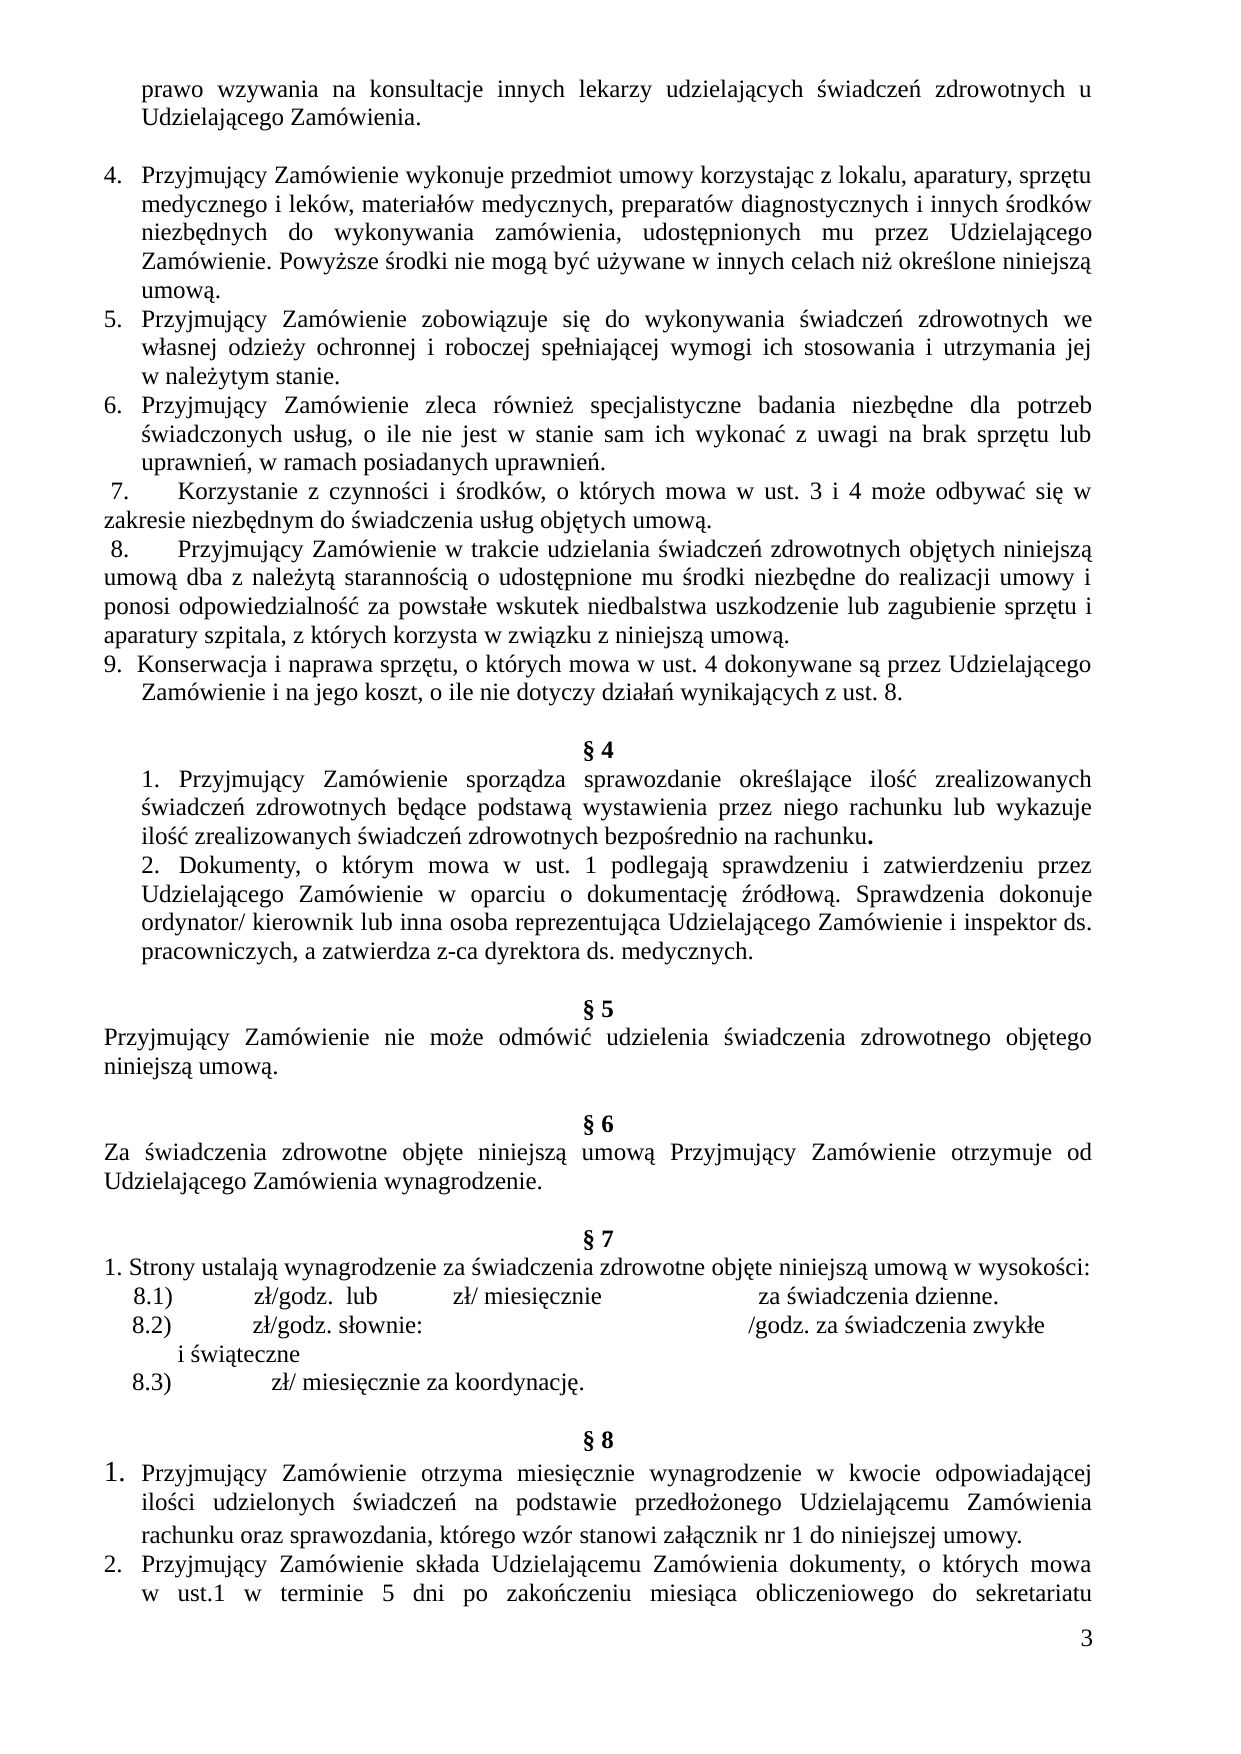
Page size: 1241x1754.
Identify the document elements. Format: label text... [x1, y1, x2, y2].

text § 7 [103, 1224, 1093, 1252]
list Przyjmujący Zamówienie zobowiązuje się do wykonywania świadczeń zdrowotnych we własnej odzieży ochronnej i roboczej spełniającej wymogi ich stosowania i utrzymania jej w należytym stanie. [103, 304, 1093, 390]
subtitle Za świadczenia zdrowotne objęte niniejszą umową Przyjmujący Zamówienie otrzymuje od Udzielającego Zamówienia wynagrodzenie. [103, 1137, 1093, 1195]
text 9. Konserwacja i naprawa sprzętu, o których mowa w ust. 4 dokonywane są przez Udzielającego Zamówienie i na jego koszt, o ile nie dotyczy działań wynikających z ust. 8. [103, 649, 1093, 706]
list Przyjmujący Zamówienie wykonuje przedmiot umowy korzystając z lokalu, aparatury, sprzętu medycznego i leków, materiałów medycznych, preparatów diagnostycznych i innych środków niezbędnych do wykonywania zamówienia, udostępnionych mu przez Udzielającego Zamówienie. Powyższe środki nie mogą być używane w innych celach niż określone niniejszą umową. [103, 160, 1093, 304]
subtitle § 5 [103, 994, 1093, 1022]
text § 6 [103, 1109, 1093, 1137]
list Przyjmujący Zamówienie składa Udzielającemu Zamówienia dokumenty, o których mowa w ust.1 w terminie 5 dni po zakończeniu miesiąca obliczeniowego do sekretariatu [103, 1549, 1093, 1607]
list Przyjmujący Zamówienie sporządza sprawozdanie określające ilość zrealizowanych świadczeń zdrowotnych będące podstawą wystawienia przez niego rachunku lub wykazuje ilość zrealizowanych świadczeń zdrowotnych bezpośrednio na rachunku. [141, 764, 1093, 850]
subtitle Przyjmujący Zamówienie nie może odmówić udzielenia świadczenia zdrowotnego objętego niniejszą umową. [103, 1022, 1093, 1080]
list Przyjmujący Zamówienie zleca również specjalistyczne badania niezbędne dla potrzeb świadczonych usług, o ile nie jest w stanie sam ich wykonać z uwagi na brak sprzętu lub uprawnień, w ramach posiadanych uprawnień. [103, 390, 1093, 476]
list prawo wzywania na konsultacje innych lekarzy udzielających świadczeń zdrowotnych u Udzielającego Zamówienia. [103, 74, 1093, 131]
list zł/godz. lub zł/ miesięcznie za świadczenia dzienne. [133, 1281, 1093, 1310]
text 1. Strony ustalają wynagrodzenie za świadczenia zdrowotne objęte niniejszą umową w wysokości: [103, 1252, 1093, 1281]
list Przyjmujący Zamówienie w trakcie udzielania świadczeń zdrowotnych objętych niniejszą umową dba z należytą starannością o udostępnione mu środki niezbędne do realizacji umowy i ponosi odpowiedzialność za powstałe wskutek niedbalstwa uszkodzenie lub zagubienie sprzętu i aparatury szpitala, z których korzysta w związku z niniejszą umową. [103, 534, 1093, 649]
list Korzystanie z czynności i środków, o których mowa w ust. 3 i 4 może odbywać się w zakresie niezbędnym do świadczenia usług objętych umową. [103, 476, 1093, 534]
list Dokumenty, o którym mowa w ust. 1 podlegają sprawdzeniu i zatwierdzeniu przez Udzielającego Zamówienie w oparciu o dokumentację źródłową. Sprawdzenia dokonuje ordynator/ kierownik lub inna osoba reprezentująca Udzielającego Zamówienie i inspektor ds. pracowniczych, a zatwierdza z-ca dyrektora ds. medycznych. [141, 850, 1093, 965]
text § 8 [103, 1425, 1093, 1454]
list Przyjmujący Zamówienie otrzyma miesięcznie wynagrodzenie w kwocie odpowiadającej ilości udzielonych świadczeń na podstawie przedłożonego Udzielającemu Zamówienia rachunku oraz sprawozdania, którego wzór stanowi załącznik nr 1 do niniejszej umowy. [103, 1454, 1093, 1549]
list zł/godz. słownie: /godz. za świadczenia zwykłe i świąteczne [132, 1310, 1093, 1367]
text § 4 [103, 735, 1093, 764]
list zł/ miesięcznie za koordynację. [132, 1367, 1093, 1396]
